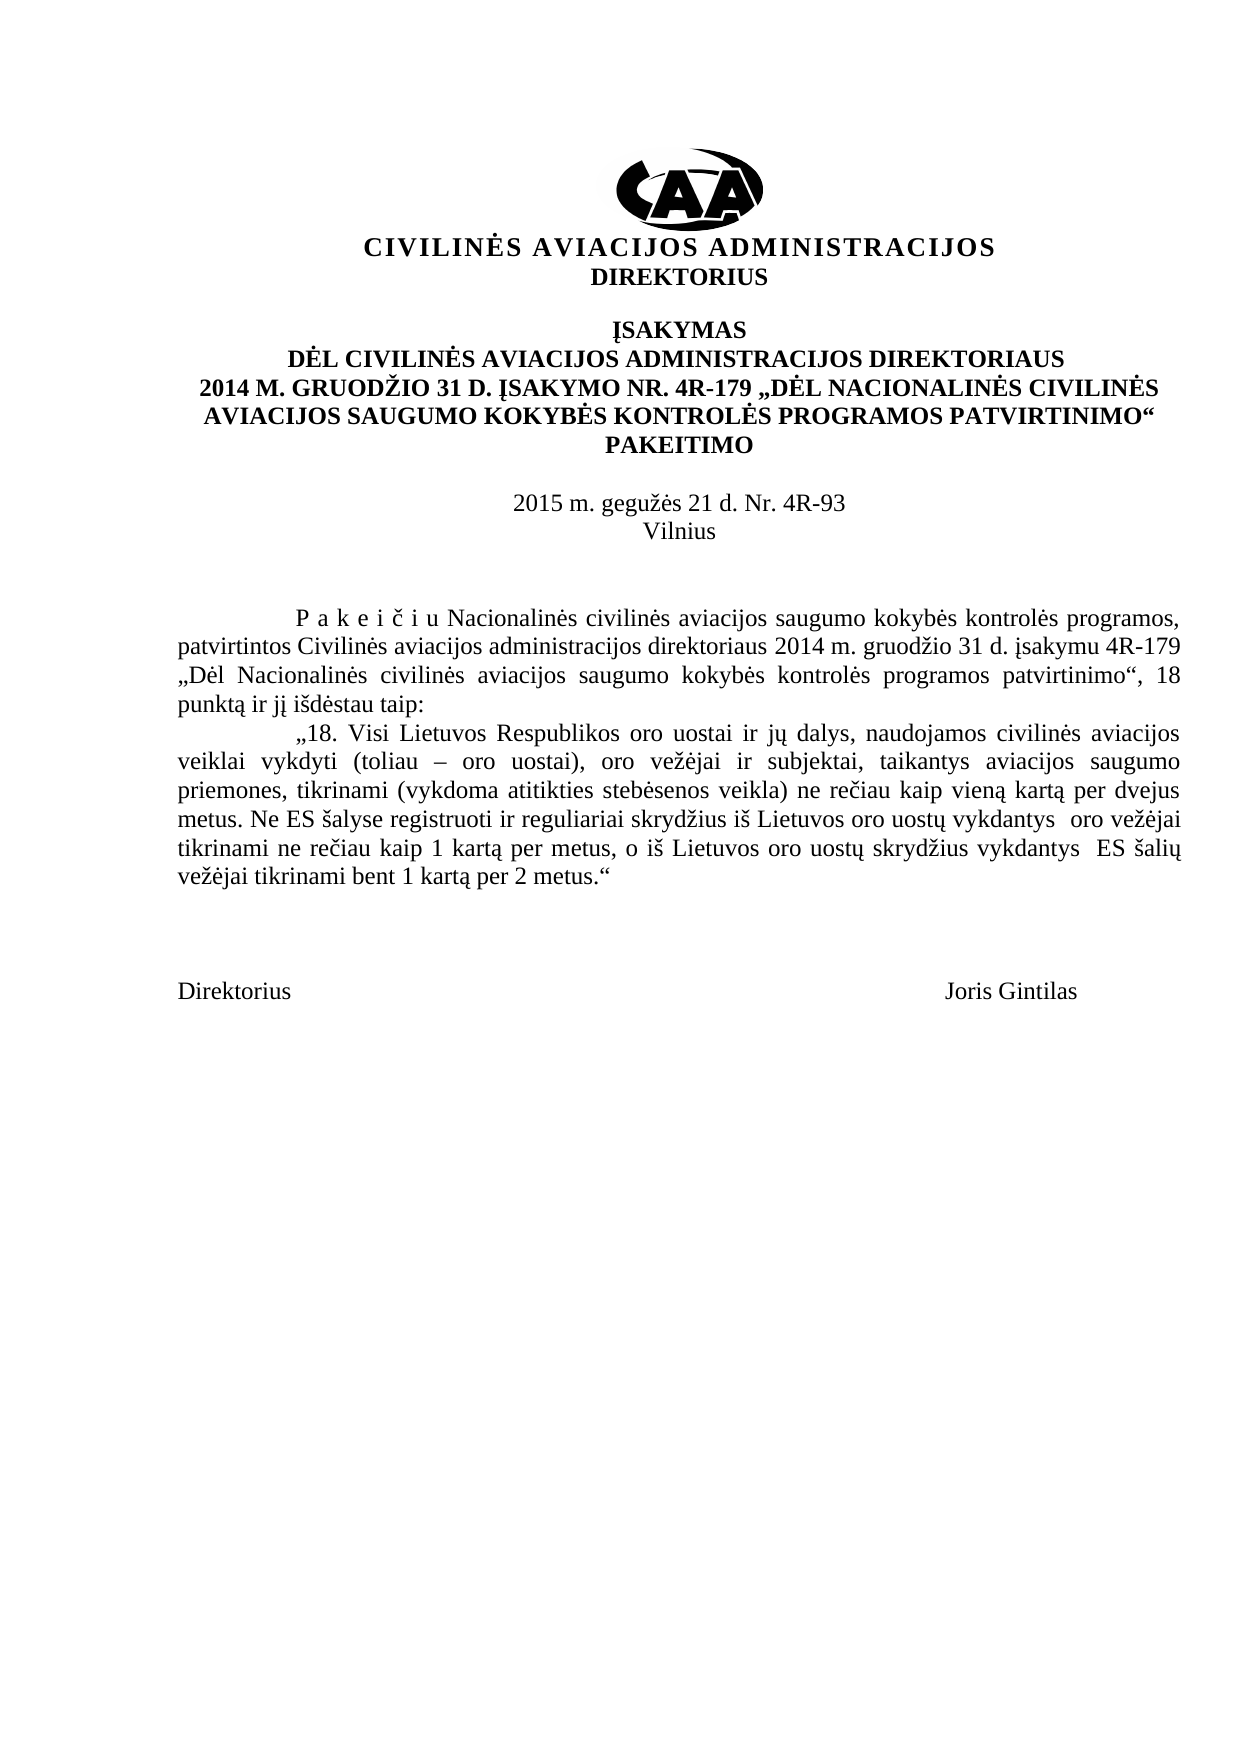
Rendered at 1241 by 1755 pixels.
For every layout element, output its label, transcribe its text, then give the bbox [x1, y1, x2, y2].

text DIREKTORIUS [177, 262, 1181, 291]
text „18. Visi Lietuvos Respublikos oro uostai ir jų dalys, naudojamos civilinės aviacijos veiklai vykdyti (toliau – oro uostai), oro vežėjai ir subjektai, taikantys aviacijos saugumo priemones, tikrinami (vykdoma atitikties stebėsenos veikla) ne rečiau kaip vieną kartą per dvejus metus. Ne ES šalyse registruoti ir reguliariai skrydžius iš Lietuvos oro uostų vykdantys oro vežėjai tikrinami ne rečiau kaip 1 kartą per metus, o iš Lietuvos oro uostų skrydžius vykdantys ES šalių vežėjai tikrinami bent 1 kartą per 2 metus.“ [177, 718, 1181, 890]
text DĖL CIVILINĖS AVIACIJOS ADMINISTRACIJOS DIREKTORIAUS [177, 344, 1181, 373]
text Direktorius Joris Gintilas [177, 976, 1190, 1005]
text 2015 m. gegužės 21 d. Nr. 4R-93 [177, 488, 1181, 516]
text 2014 M. GRUODŽIO 31 D. ĮSAKYMO NR. 4R-179 „DĖL NACIONALINĖS CIVILINĖS AVIACIJOS SAUGUMO KOKYBĖS KONTROLĖS PROGRAMOS PATVIRTINIMO“ PAKEITIMO [177, 373, 1181, 459]
text ĮSAKYMAS [177, 315, 1181, 344]
text CIVILINĖS AVIACIJOS ADMINISTRACIJOS [177, 231, 1181, 262]
text P a k e i č i u Nacionalinės civilinės aviacijos saugumo kokybės kontrolės programos, patvirtintos Civilinės aviacijos administracijos direktoriaus 2014 m. gruodžio 31 d. įsakymu 4R-179 „Dėl Nacionalinės civilinės aviacijos saugumo kokybės kontrolės programos patvirtinimo“, 18 punktą ir jį išdėstau taip: [177, 603, 1181, 718]
text Vilnius [177, 516, 1181, 545]
